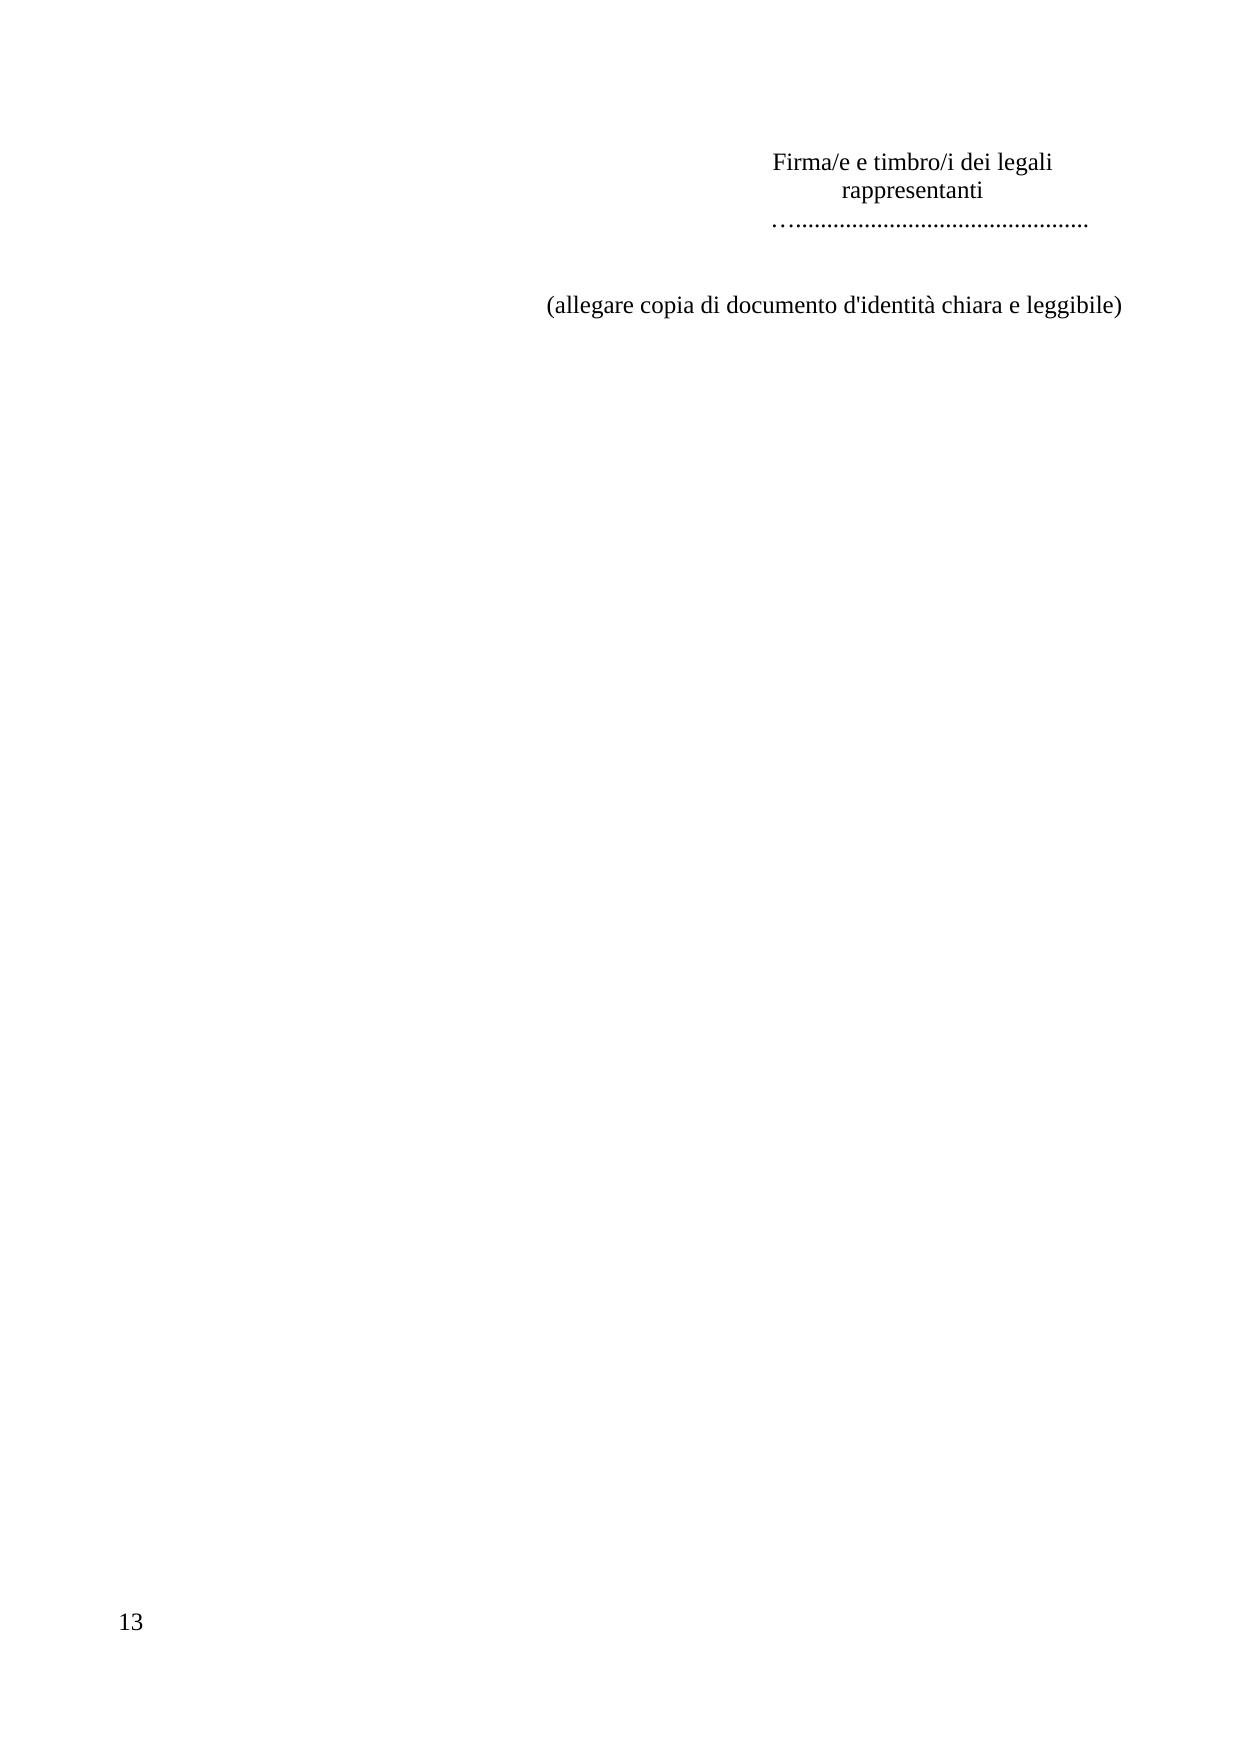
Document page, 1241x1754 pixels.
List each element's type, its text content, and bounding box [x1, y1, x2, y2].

text (allegare copia di documento d'identità chiara e leggibile) [462, 291, 1122, 319]
text Firma/e e timbro/i dei legali rappresentanti [703, 147, 1122, 204]
text …............................................... [708, 204, 1122, 233]
